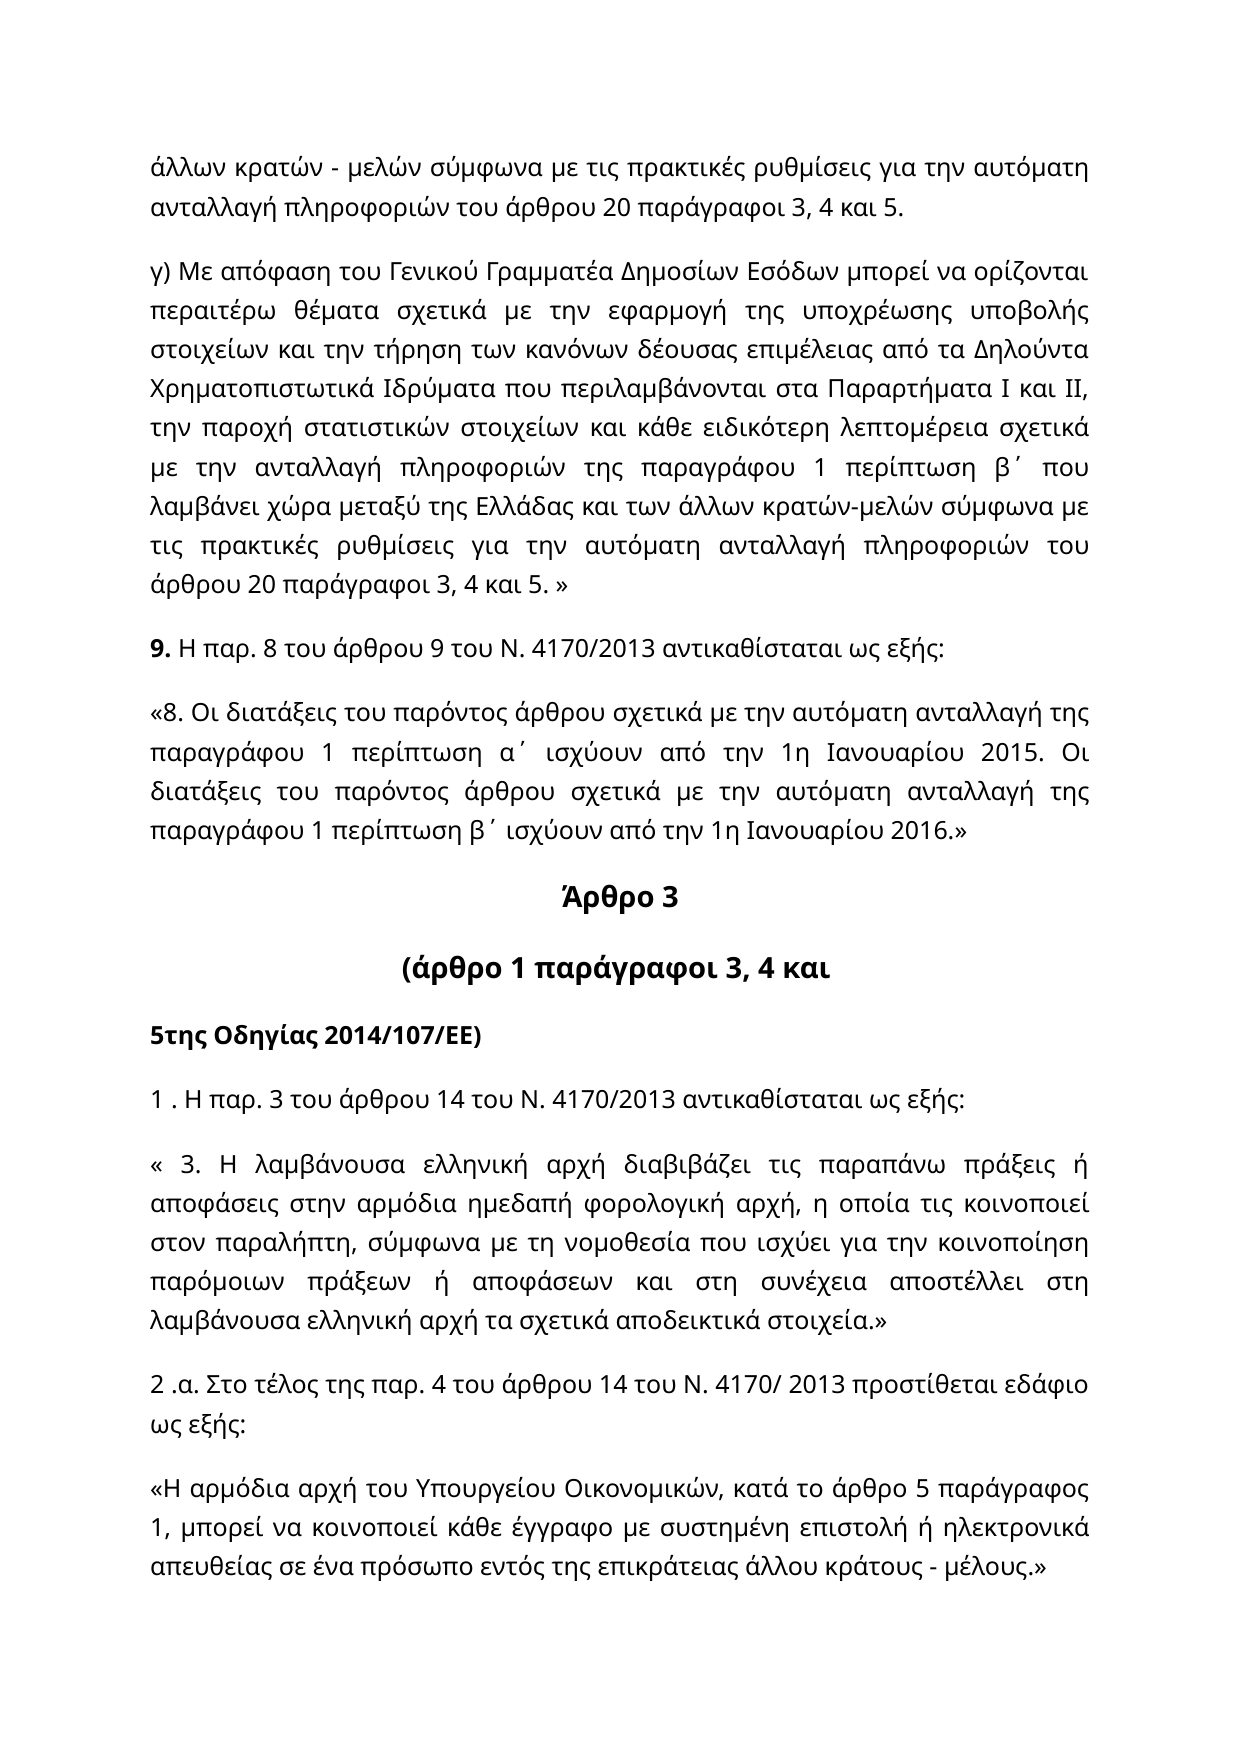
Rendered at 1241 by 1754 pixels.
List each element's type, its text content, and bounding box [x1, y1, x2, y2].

text άλλων κρατών - μελών σύμφωνα με τις πρακτικές ρυθμίσεις για την αυτόματη ανταλλαγή πληροφοριών του άρθρου 20 παράγραφοι 3, 4 και 5. [150, 150, 1090, 223]
text 9. Η παρ. 8 του άρθρου 9 του Ν. 4170/2013 αντικαθίσταται ως εξής: [150, 631, 1090, 665]
subtitle Άρθρο 3 [150, 877, 1090, 916]
text 5της Οδηγίας 2014/107/ΕΕ) [150, 1018, 1090, 1052]
text « 3. Η λαμβάνουσα ελληνική αρχή διαβιβάζει τις παραπάνω πράξεις ή αποφάσεις στην αρμόδια ημεδαπή φορολογική αρχή, η οποία τις κοινοποιεί στον παραλήπτη, σύμφωνα με τη νομοθεσία που ισχύει για την κοινοποίηση παρόμοιων πράξεων ή αποφάσεων και στη συνέχεια αποστέλλει στη λαμβάνουσα ελληνική αρχή τα σχετικά αποδεικτικά στοιχεία.» [150, 1146, 1090, 1337]
text 2 .α. Στο τέλος της παρ. 4 του άρθρου 14 του Ν. 4170/ 2013 προστίθεται εδάφιο ως εξής: [150, 1367, 1090, 1440]
text «Η αρμόδια αρχή του Υπουργείου Οικονομικών, κατά το άρθρο 5 παράγραφος 1, μπορεί να κοινοποιεί κάθε έγγραφο με συστημένη επιστολή ή ηλεκτρονικά απευθείας σε ένα πρόσωπο εντός της επικράτειας άλλου κράτους - μέλους.» [150, 1470, 1090, 1583]
text γ) Με απόφαση του Γενικού Γραμματέα Δημοσίων Εσόδων μπορεί να ορίζονται περαιτέρω θέματα σχετικά με την εφαρμογή της υποχρέωσης υποβολής στοιχείων και την τήρηση των κανόνων δέουσας επιμέλειας από τα Δηλούντα Χρηματοπιστωτικά Ιδρύματα που περιλαμβάνονται στα Παραρτήματα Ι και II, την παροχή στατιστικών στοιχείων και κάθε ειδικότερη λεπτομέρεια σχετικά με την ανταλλαγή πληροφοριών της παραγράφου 1 περίπτωση β΄ που λαμβάνει χώρα μεταξύ της Ελλάδας και των άλλων κρατών-μελών σύμφωνα με τις πρακτικές ρυθμίσεις για την αυτόματη ανταλλαγή πληροφοριών του άρθρου 20 παράγραφοι 3, 4 και 5. » [150, 253, 1090, 601]
text 1 . Η παρ. 3 του άρθρου 14 του Ν. 4170/2013 αντικαθίσταται ως εξής: [150, 1082, 1090, 1116]
subtitle (άρθρο 1 παράγραφοι 3, 4 και [150, 947, 1090, 987]
text «8. Οι διατάξεις του παρόντος άρθρου σχετικά με την αυτόματη ανταλλαγή της παραγράφου 1 περίπτωση α΄ ισχύουν από την 1η Ιανουαρίου 2015. Οι διατάξεις του παρόντος άρθρου σχετικά με την αυτόματη ανταλλαγή της παραγράφου 1 περίπτωση β΄ ισχύουν από την 1η Ιανουαρίου 2016.» [150, 695, 1090, 847]
